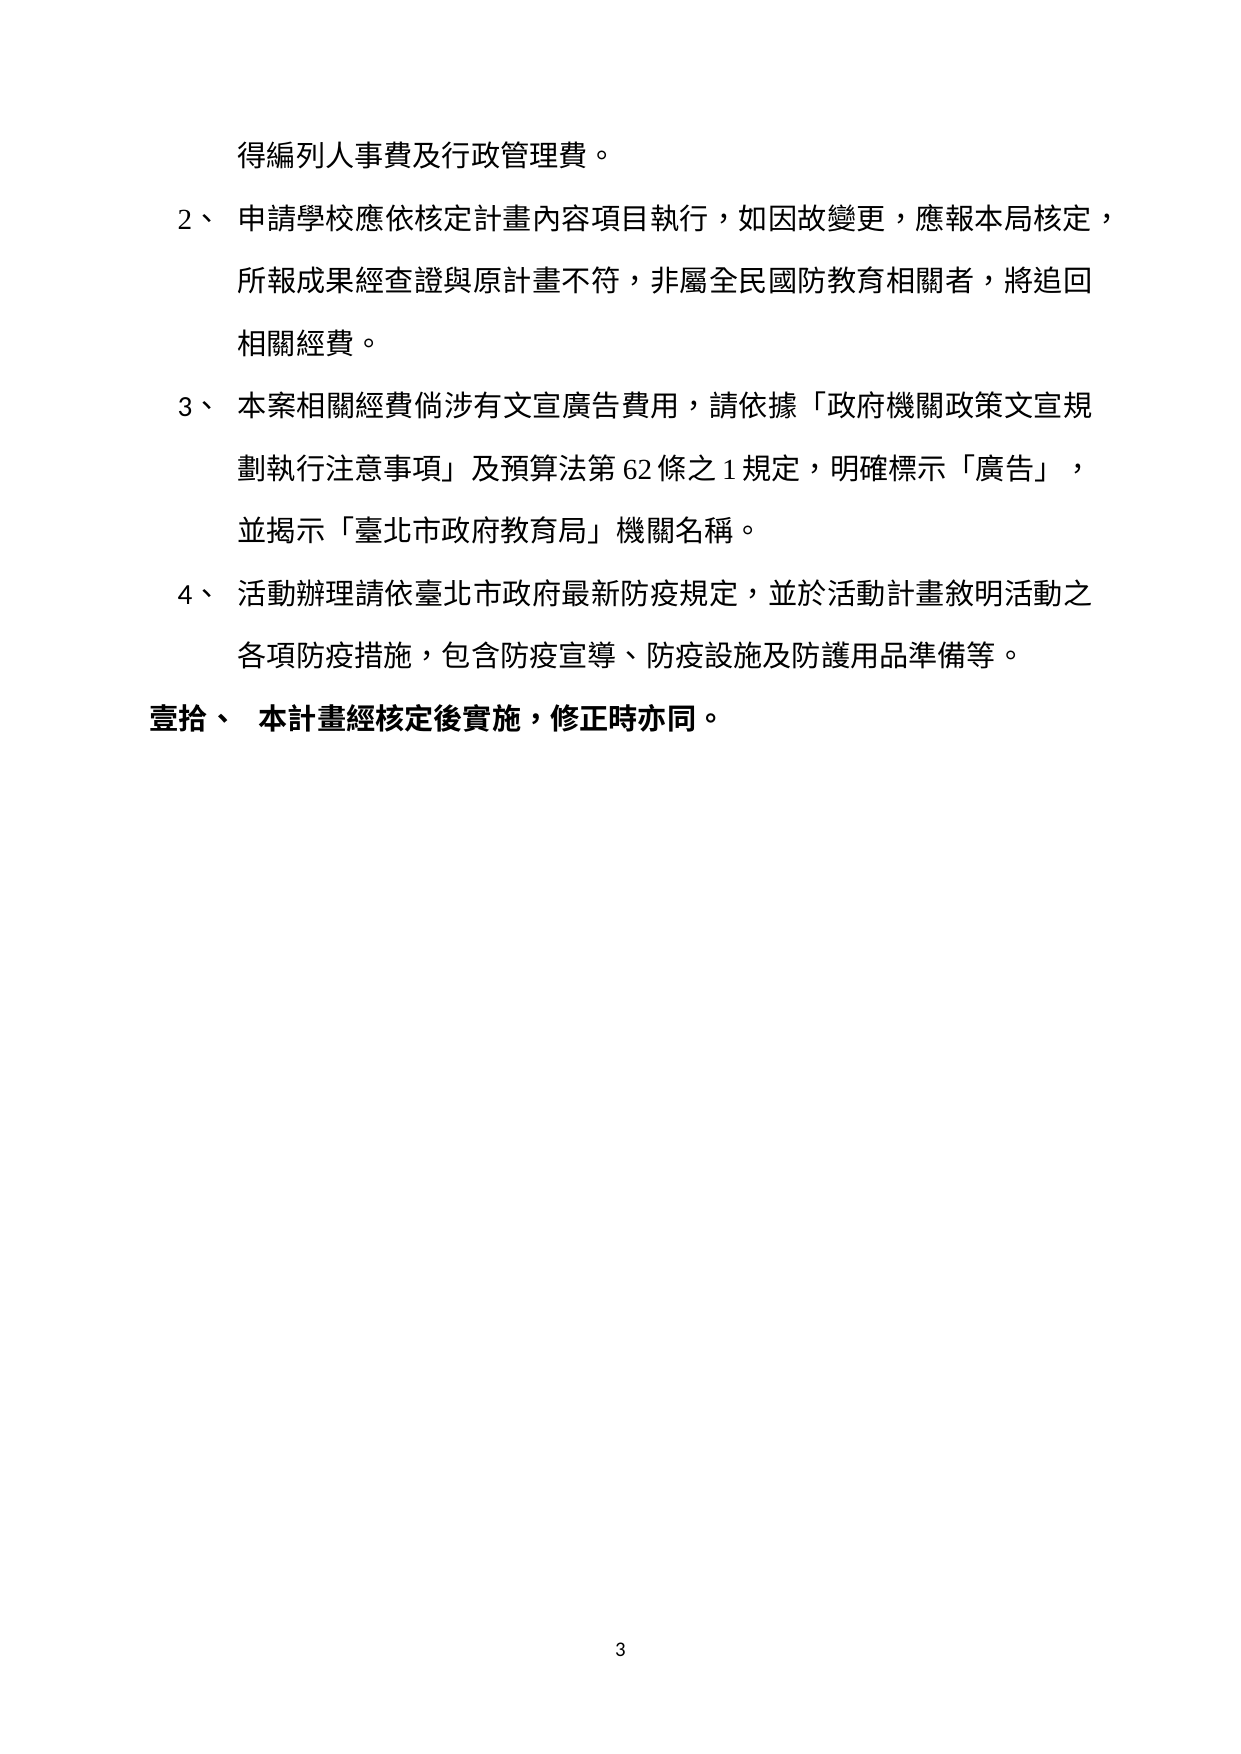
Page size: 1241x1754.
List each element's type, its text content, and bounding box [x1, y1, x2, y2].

list 活動辦理請依臺北市政府最新防疫規定，並於活動計畫敘明活動之各項防疫措施，包含防疫宣導、防疫設施及防護用品準備等。 [177, 550, 1092, 675]
list 本計畫經核定後實施，修正時亦同。 [149, 675, 1092, 737]
list 得編列人事費及行政管理費。 [177, 112, 1092, 175]
list 申請學校應依核定計畫內容項目執行，如因故變更，應報本局核定，所報成果經查證與原計畫不符，非屬全民國防教育相關者，將追回相關經費。 [177, 175, 1092, 362]
list 本案相關經費倘涉有文宣廣告費用，請依據「政府機關政策文宣規劃執行注意事項」及預算法第62條之1規定，明確標示「廣告」，並揭示「臺北市政府教育局」機關名稱。 [177, 362, 1092, 550]
